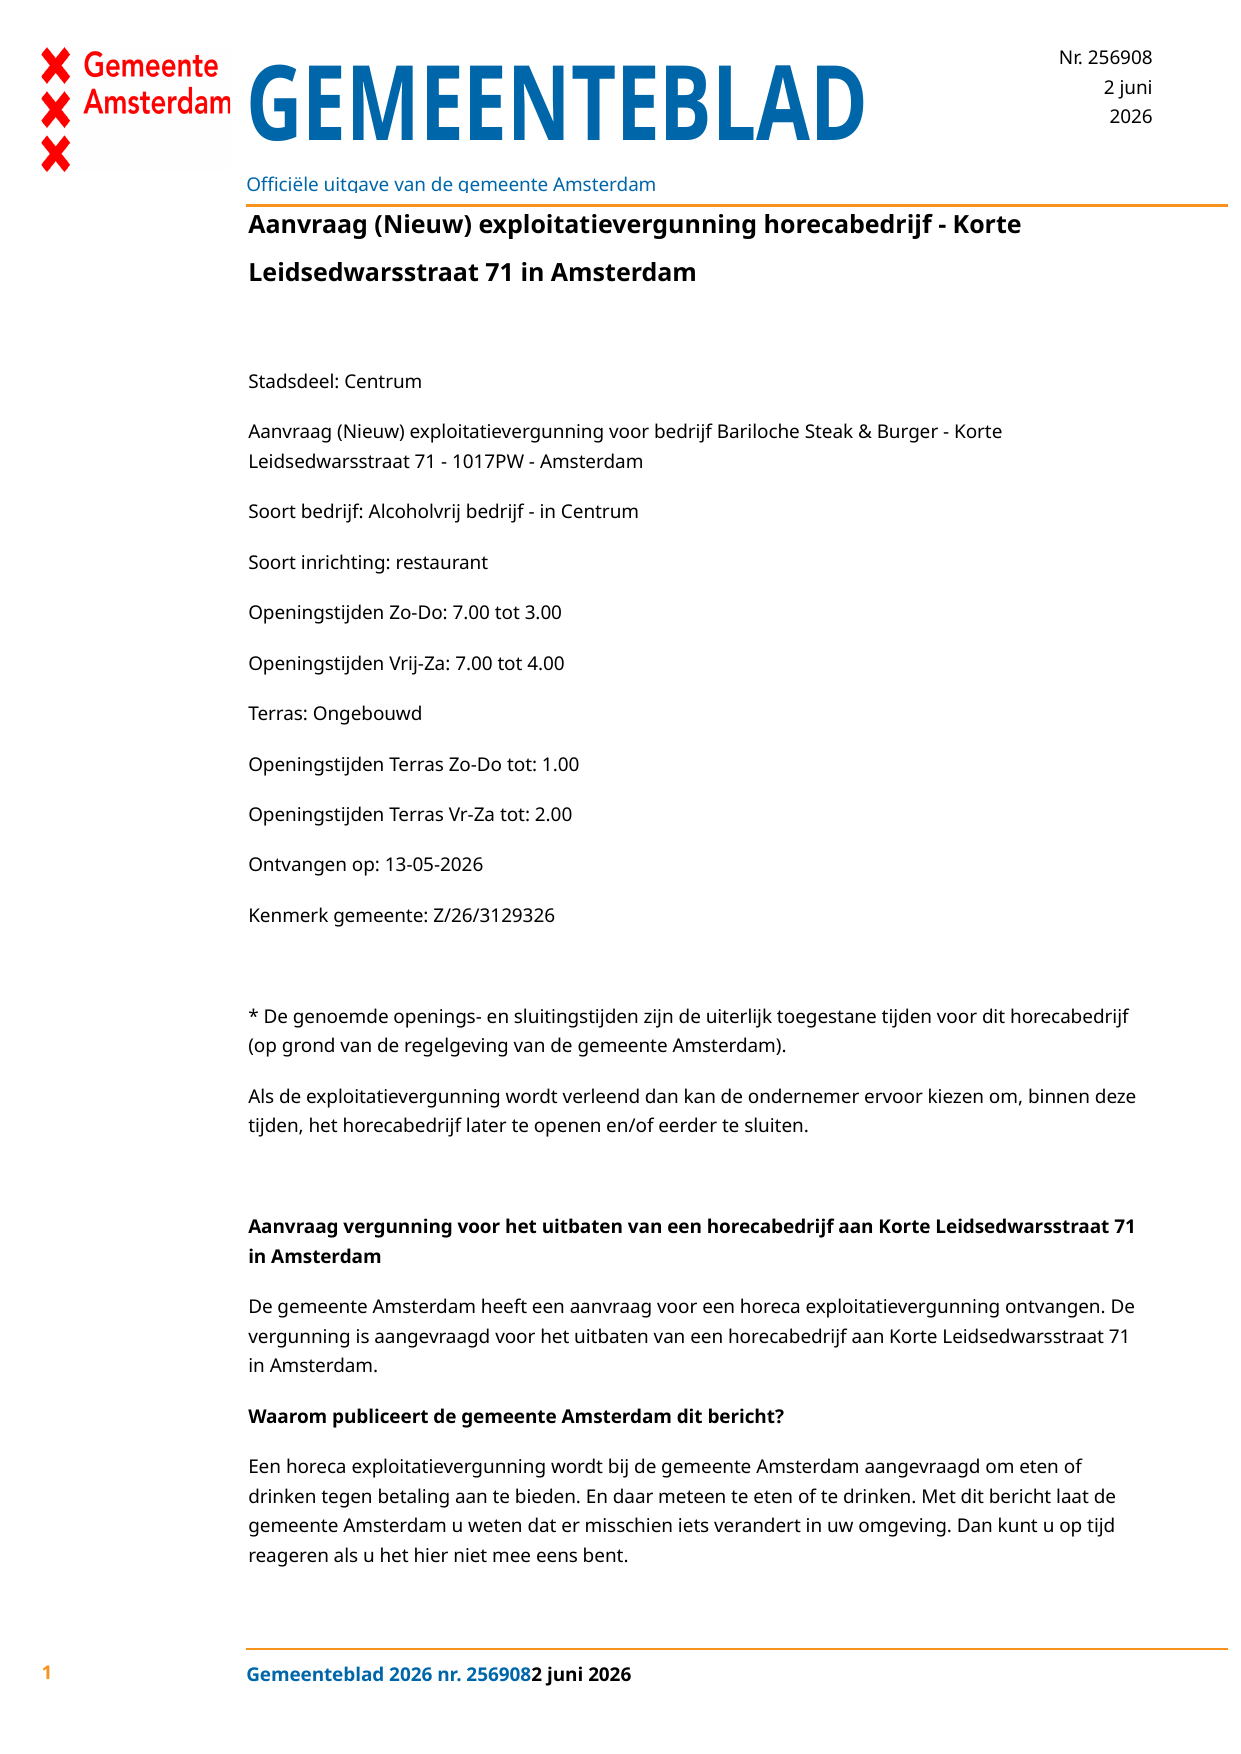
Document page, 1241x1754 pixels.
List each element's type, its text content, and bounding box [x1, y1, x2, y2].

text Een horeca exploitatievergunning wordt bij de gemeente Amsterdam aangevraagd om eten of drinken tegen betaling aan te bieden. En daar meteen te eten of te drinken. Met dit bericht laat de gemeente Amsterdam u weten dat er misschien iets verandert in uw omgeving. Dan kunt u op tijd reageren als u het hier niet mee eens bent. [248, 1453, 1152, 1568]
text Openingstijden Zo-Do: 7.00 tot 3.00 [248, 599, 1152, 625]
text Aanvraag (Nieuw) exploitatievergunning voor bedrijf Bariloche Steak & Burger - Korte Leidsedwarsstraat 71 - 1017PW - Amsterdam [248, 419, 1152, 474]
picture [41, 47, 231, 172]
text Aanvraag (Nieuw) exploitatievergunning horecabedrijf - Korte Leidsedwarsstraat 71 in Amsterdam [248, 207, 1152, 288]
text Soort bedrijf: Alcoholvrij bedrijf - in Centrum [248, 499, 1152, 524]
text Terras: Ongebouwd [248, 700, 1152, 726]
text Als de exploitatievergunning wordt verleend dan kan de ondernemer ervoor kiezen om, binnen deze tijden, het horecabedrijf later te openen en/of eerder te sluiten. [248, 1083, 1152, 1138]
text Kenmerk gemeente: Z/26/3129326 [248, 902, 1152, 928]
text Openingstijden Vrij-Za: 7.00 tot 4.00 [248, 650, 1152, 676]
text Soort inrichting: restaurant [248, 549, 1152, 575]
text Waarom publiceert de gemeente Amsterdam dit bericht? [248, 1403, 1152, 1429]
text Openingstijden Terras Zo-Do tot: 1.00 [248, 751, 1152, 777]
text Aanvraag vergunning voor het uitbaten van een horecabedrijf aan Korte Leidsedwarsstraat 71 in Amsterdam [248, 1213, 1152, 1269]
text Ontvangen op: 13-05-2026 [248, 852, 1152, 877]
text Openingstijden Terras Vr-Za tot: 2.00 [248, 801, 1152, 827]
text Stadsdeel: Centrum [248, 368, 1152, 394]
text De gemeente Amsterdam heeft een aanvraag voor een horeca exploitatievergunning ontvangen. De vergunning is aangevraagd voor het uitbaten van een horecabedrijf aan Korte Leidsedwarsstraat 71 in Amsterdam. [248, 1293, 1152, 1378]
text * De genoemde openings- en sluitingstijden zijn de uiterlijk toegestane tijden voor dit horecabedrijf (op grond van de regelgeving van de gemeente Amsterdam). [248, 1003, 1152, 1058]
